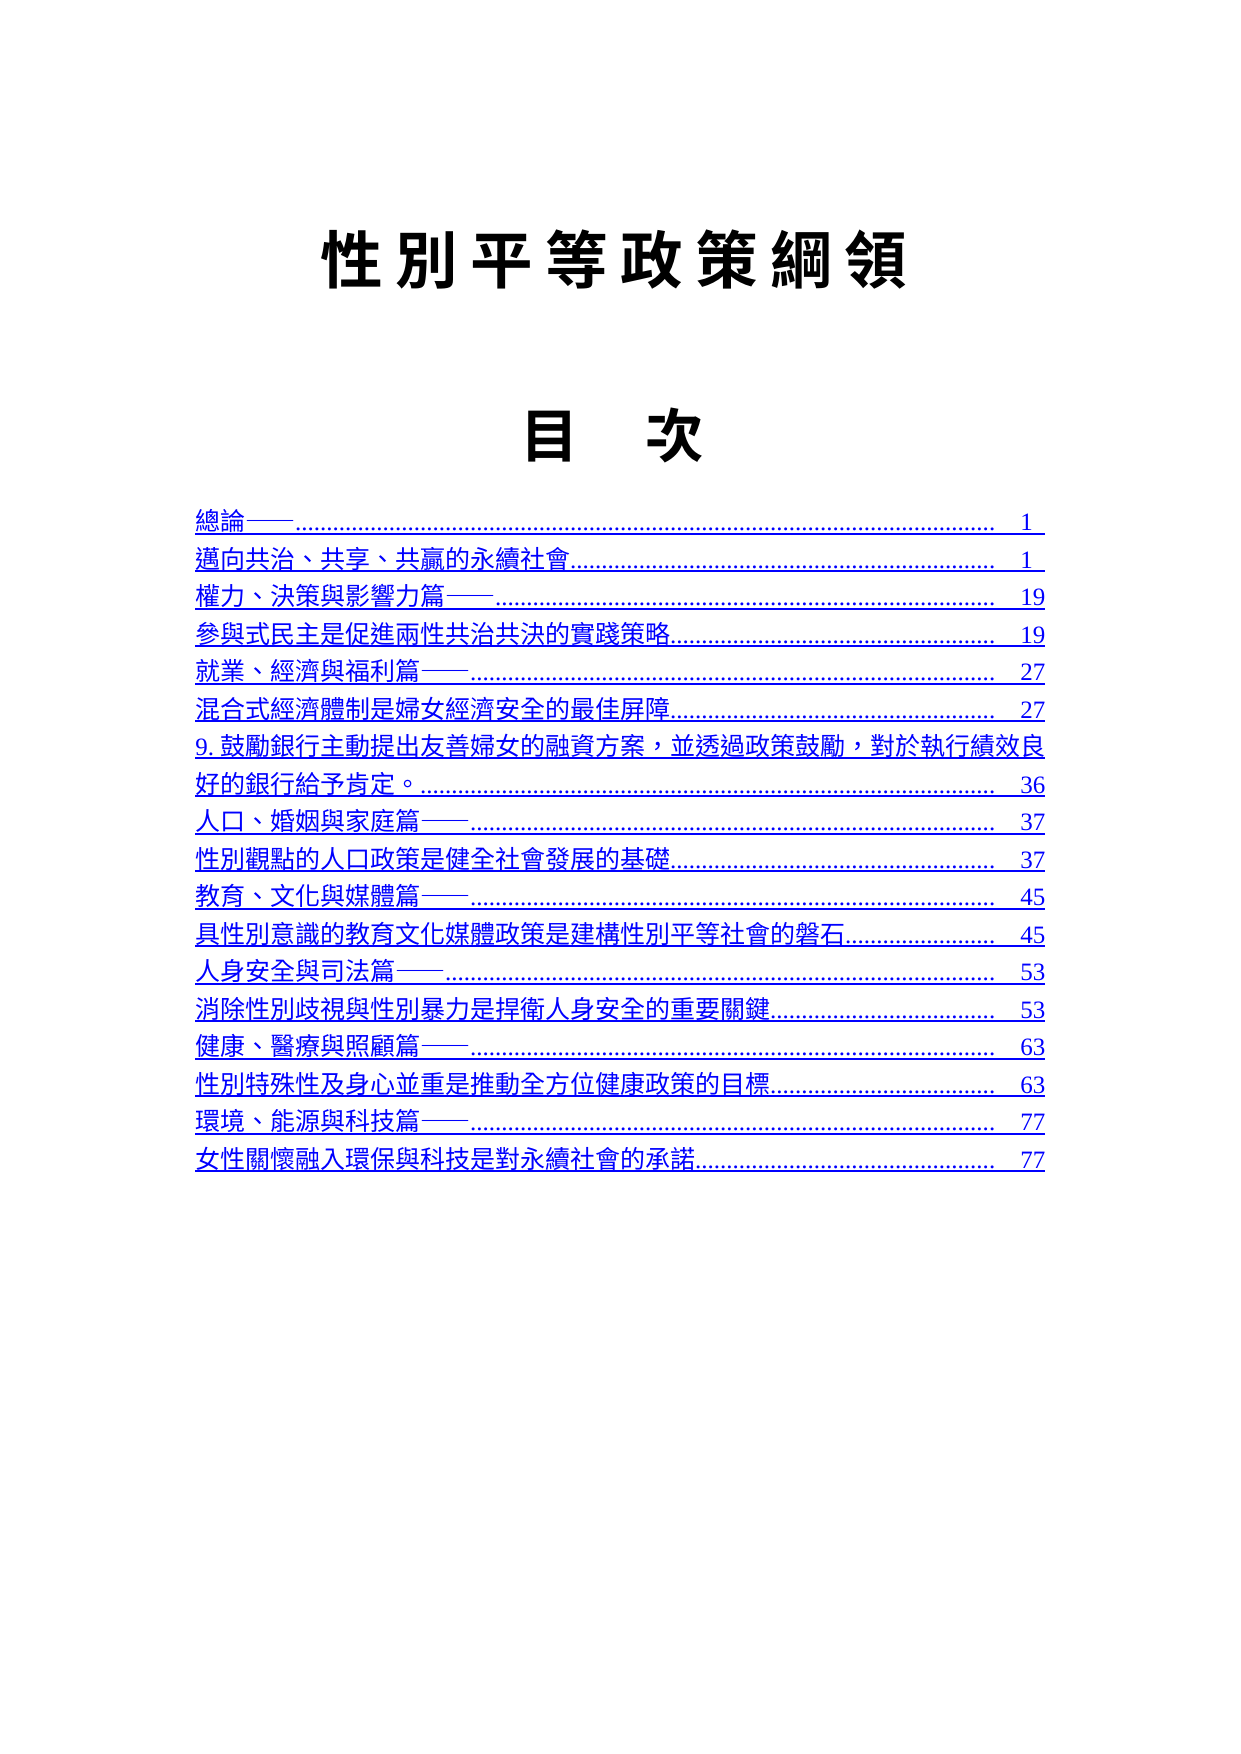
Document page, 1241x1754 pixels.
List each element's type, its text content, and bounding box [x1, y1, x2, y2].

text 具性別意識的教育文化媒體政策是建構性別平等社會的磐石 45 [195, 914, 1045, 945]
text [195, 1097, 1045, 1101]
text [195, 572, 1045, 576]
text 人身安全與司法篇—— 53 [195, 951, 1045, 983]
text 9.鼓勵銀行主動提出友善婦女的融資方案，並透過政策鼓勵，對於執行績效良好的銀行給予肯定。 36 [195, 797, 1045, 801]
text [195, 872, 1045, 876]
text [195, 1172, 1045, 1176]
text 消除性別歧視與性別暴力是捍衛人身安全的重要關鍵 53 [195, 989, 1045, 1020]
text 邁向共治、共享、共贏的永續社會 1 [195, 539, 1045, 570]
text 參與式民主是促進兩性共治共決的實踐策略 19 [195, 614, 1045, 645]
text [195, 610, 1045, 614]
text 9.鼓勵銀行主動提出友善婦女的融資方案，並透過政策鼓勵，對於執行績效良好的銀行給予肯定。 36 [195, 759, 1045, 795]
text [195, 1135, 1045, 1139]
text 教育、文化與媒體篇—— 45 [195, 876, 1045, 908]
text 性別特殊性及身心並重是推動全方位健康政策的目標 63 [195, 1064, 1045, 1095]
text [195, 1060, 1045, 1064]
text [195, 535, 1045, 539]
text 9.鼓勵銀行主動提出友善婦女的融資方案，並透過政策鼓勵，對於執行績效良好的銀行給予肯定。 36 [195, 726, 1045, 757]
text 就業、經濟與福利篇—— 27 [195, 651, 1045, 683]
text 健康、醫療與照顧篇—— 63 [195, 1026, 1045, 1058]
text 人口、婚姻與家庭篇—— 37 [195, 801, 1045, 833]
text [195, 722, 1045, 726]
text 混合式經濟體制是婦女經濟安全的最佳屏障 27 [195, 689, 1045, 720]
text [195, 947, 1045, 951]
text 性別觀點的人口政策是健全社會發展的基礎 37 [195, 839, 1045, 870]
text [195, 910, 1045, 914]
text 權力、決策與影響力篇—— 19 [195, 576, 1045, 608]
text [195, 685, 1045, 689]
text [195, 1022, 1045, 1026]
text [195, 647, 1045, 651]
text 總論—— 1 [195, 501, 1045, 533]
text [195, 985, 1045, 989]
text [195, 835, 1045, 839]
text 女性關懷融入環保與科技是對永續社會的承諾 77 [195, 1139, 1045, 1170]
text 環境、能源與科技篇—— 77 [195, 1101, 1045, 1133]
text 性別平等政策綱領 [195, 200, 1045, 312]
text 目 次 [195, 376, 1045, 488]
